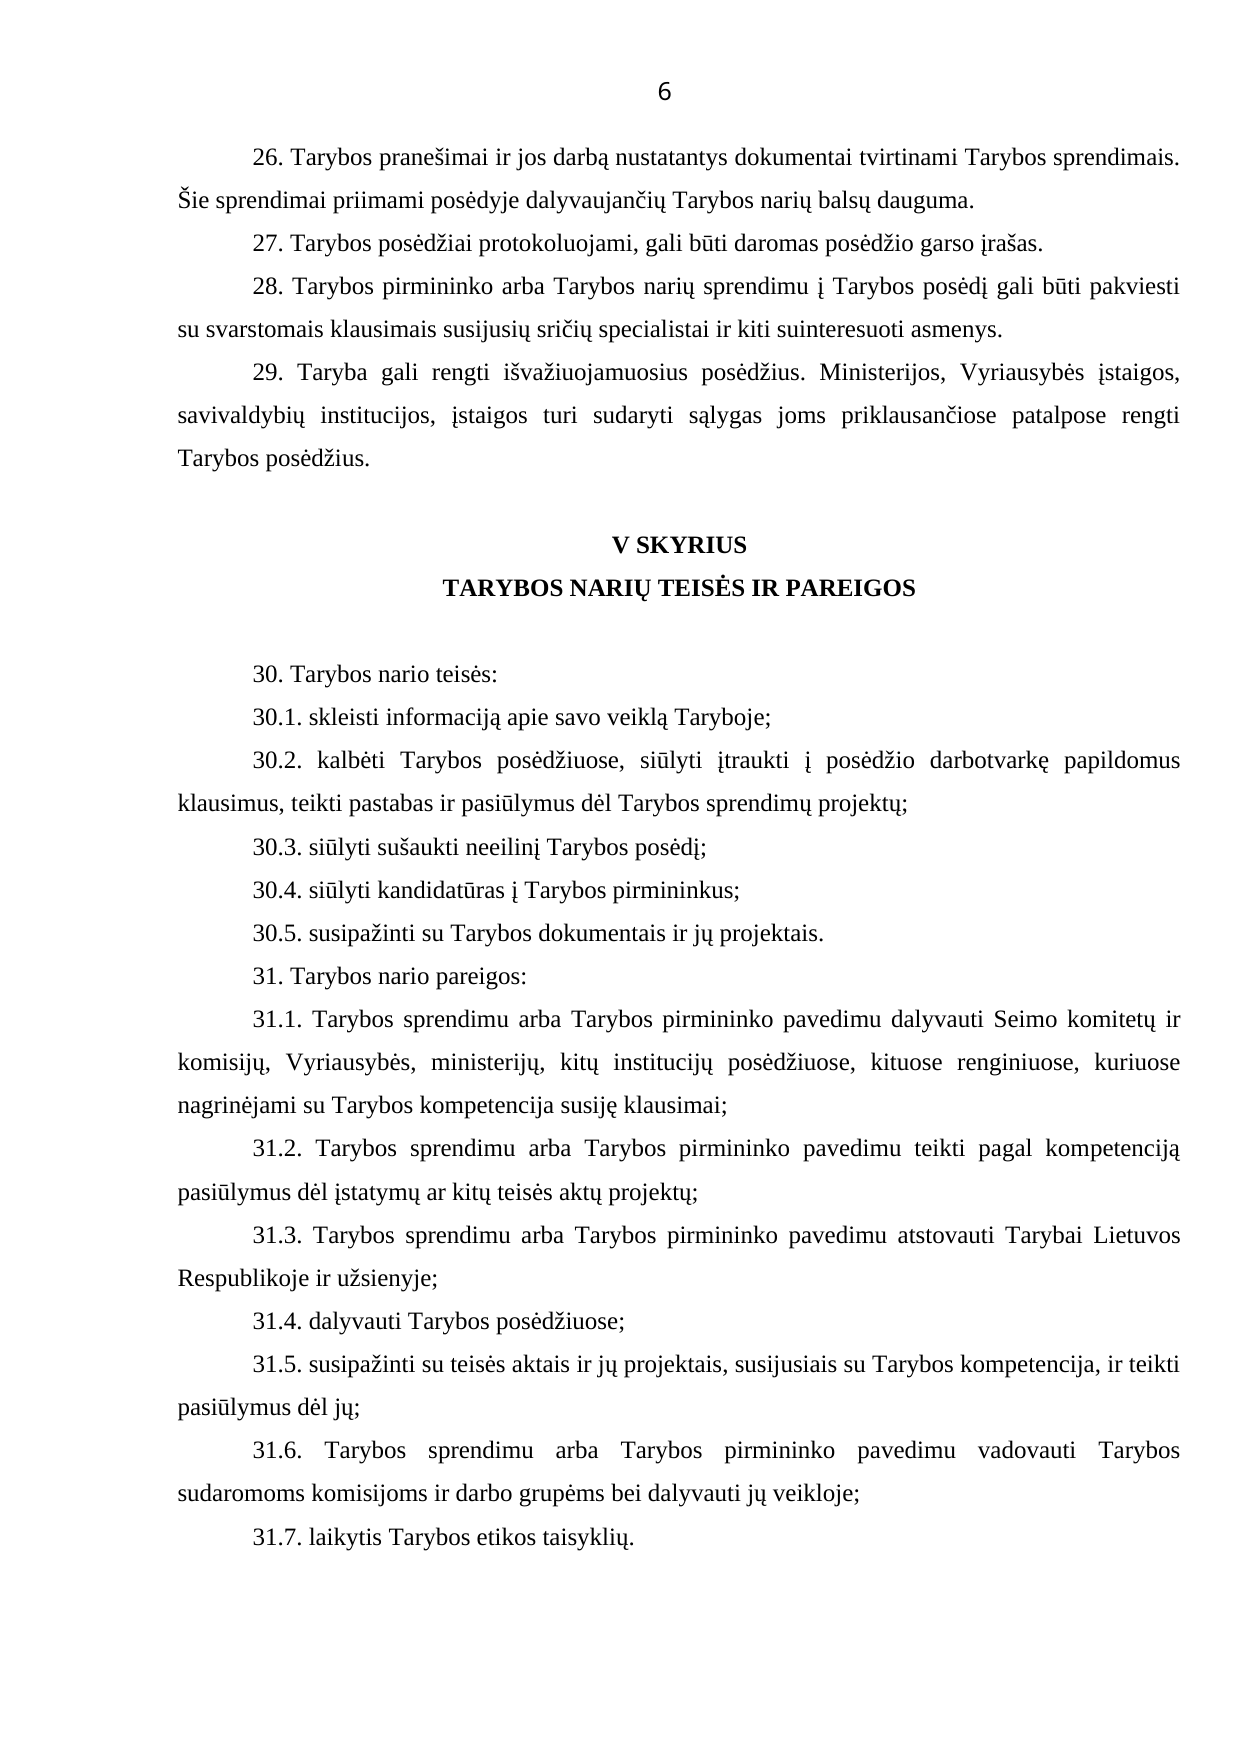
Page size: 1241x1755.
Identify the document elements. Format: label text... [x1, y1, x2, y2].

text 31.6. Tarybos sprendimu arba Tarybos pirmininko pavedimu vadovauti Tarybos sudaromoms komisijoms ir darbo grupėms bei dalyvauti jų veikloje; [177, 1435, 1181, 1507]
text 31.4. dalyvauti Tarybos posėdžiuose; [177, 1306, 1181, 1335]
text 28. Tarybos pirmininko arba Tarybos narių sprendimu į Tarybos posėdį gali būti pakviesti su svarstomais klausimais susijusių sričių specialistai ir kiti suinteresuoti asmenys. [177, 271, 1181, 343]
text 31.5. susipažinti su teisės aktais ir jų projektais, susijusiais su Tarybos kompetencija, ir teikti pasiūlymus dėl jų; [177, 1349, 1181, 1421]
text 30.3. siūlyti sušaukti neeilinį Tarybos posėdį; [177, 832, 1181, 860]
text 27. Tarybos posėdžiai protokoluojami, gali būti daromas posėdžio garso įrašas. [177, 228, 1181, 257]
text 31.7. laikytis Tarybos etikos taisyklių. [177, 1522, 1181, 1550]
text V SKYRIUS [177, 530, 1181, 558]
text 31.2. Tarybos sprendimu arba Tarybos pirmininko pavedimu teikti pagal kompetenciją pasiūlymus dėl įstatymų ar kitų teisės aktų projektų; [177, 1133, 1181, 1205]
text 31. Tarybos nario pareigos: [177, 961, 1181, 990]
text 26. Tarybos pranešimai ir jos darbą nustatantys dokumentai tvirtinami Tarybos sprendimais. Šie sprendimai priimami posėdyje dalyvaujančių Tarybos narių balsų dauguma. [177, 142, 1181, 213]
text 31.3. Tarybos sprendimu arba Tarybos pirmininko pavedimu atstovauti Tarybai Lietuvos Respublikoje ir užsienyje; [177, 1220, 1181, 1292]
text TARYBOS NARIŲ TEISĖS IR PAREIGOS [177, 573, 1181, 602]
text 30.2. kalbėti Tarybos posėdžiuose, siūlyti įtraukti į posėdžio darbotvarkę papildomus klausimus, teikti pastabas ir pasiūlymus dėl Tarybos sprendimų projektų; [177, 745, 1181, 817]
text 30.5. susipažinti su Tarybos dokumentais ir jų projektais. [177, 918, 1181, 947]
text 30.1. skleisti informaciją apie savo veiklą Taryboje; [177, 702, 1181, 731]
text 29. Taryba gali rengti išvažiuojamuosius posėdžius. Ministerijos, Vyriausybės įstaigos, savivaldybių institucijos, įstaigos turi sudaryti sąlygas joms priklausančiose patalpose rengti Tarybos posėdžius. [177, 357, 1181, 472]
text 30.4. siūlyti kandidatūras į Tarybos pirmininkus; [177, 875, 1181, 903]
text 31.1. Tarybos sprendimu arba Tarybos pirmininko pavedimu dalyvauti Seimo komitetų ir komisijų, Vyriausybės, ministerijų, kitų institucijų posėdžiuose, kituose renginiuose, kuriuose nagrinėjami su Tarybos kompetencija susiję klausimai; [177, 1004, 1181, 1119]
text 30. Tarybos nario teisės: [177, 659, 1181, 688]
